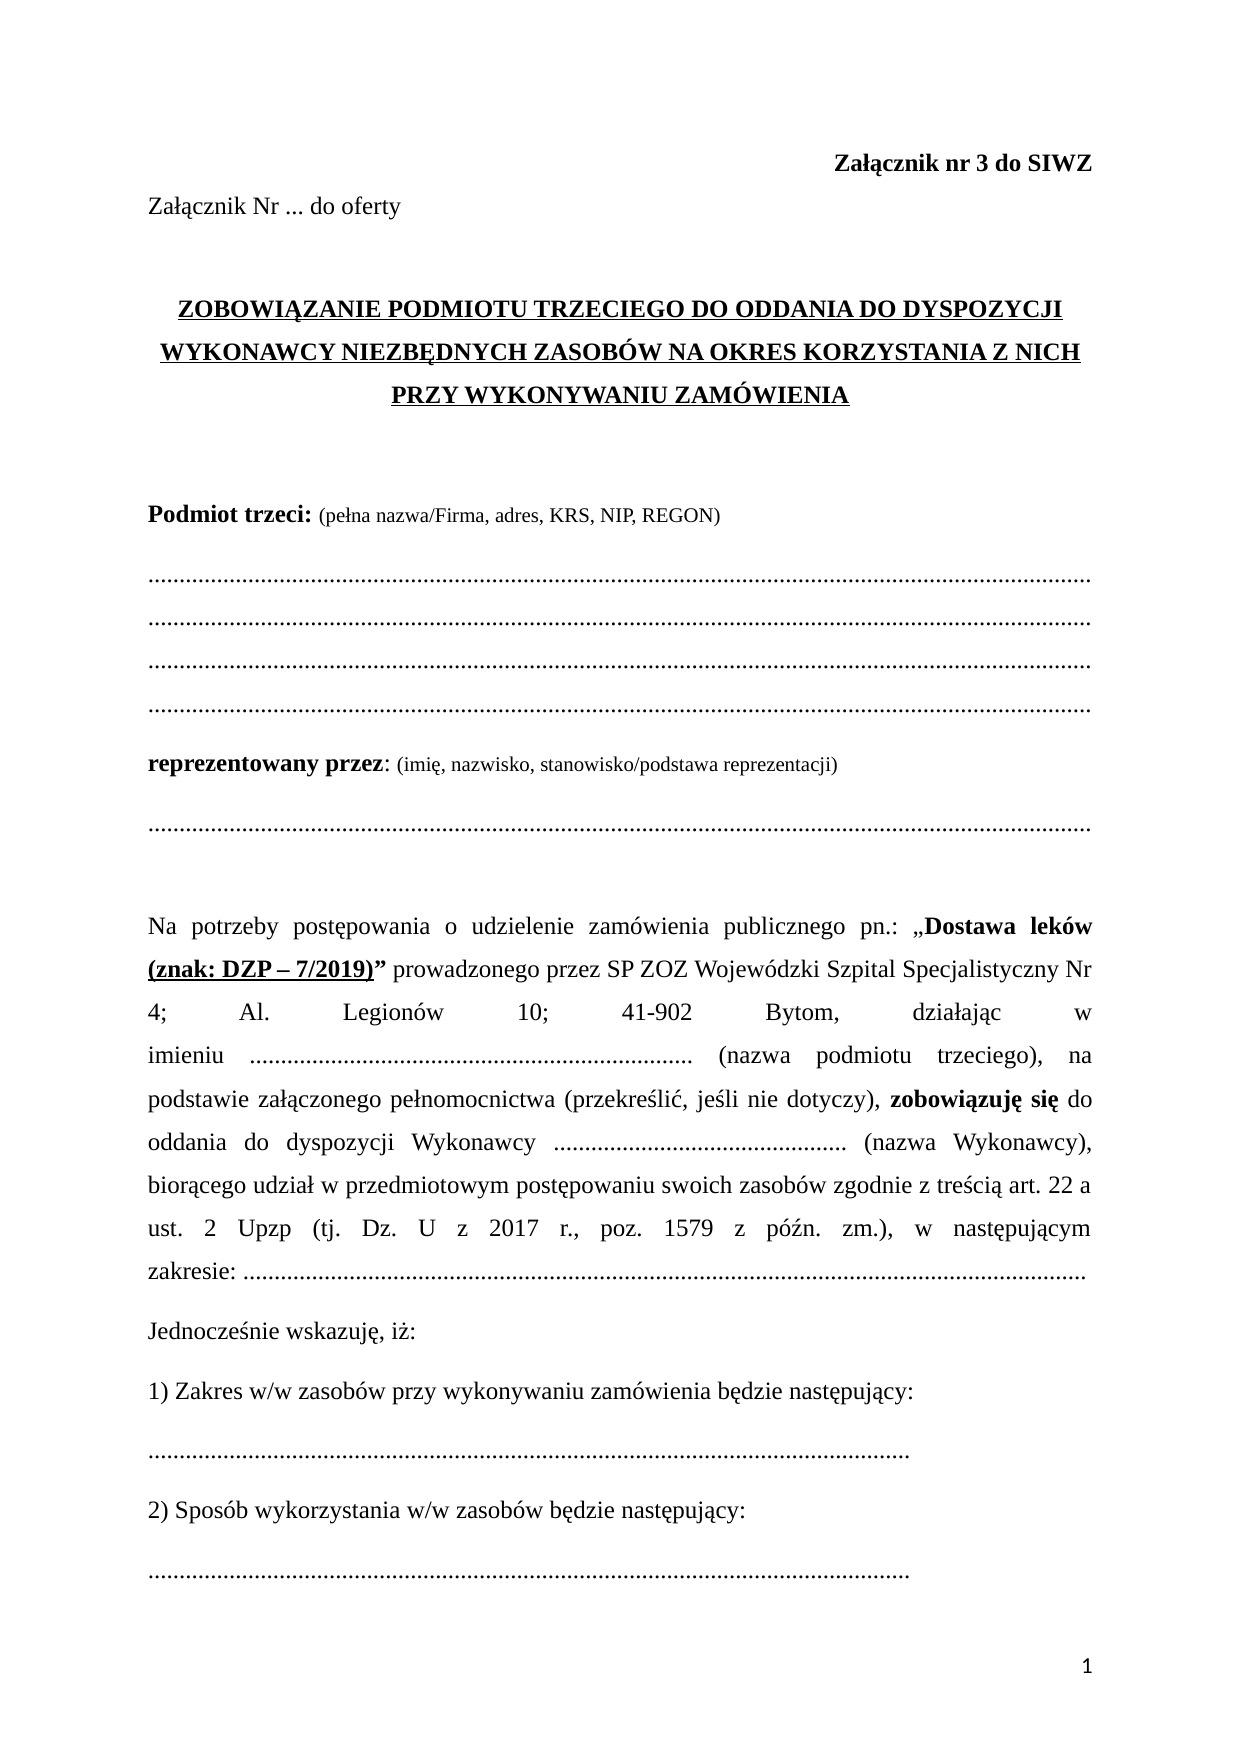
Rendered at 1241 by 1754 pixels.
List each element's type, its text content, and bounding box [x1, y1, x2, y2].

text reprezentowany przez: (imię, nazwisko, stanowisko/podstawa reprezentacji) [148, 748, 1093, 777]
text ....................................................................................................................................................... [148, 808, 1093, 837]
text .......................................................................................................................... [148, 1436, 1093, 1464]
text ZOBOWIĄZANIE PODMIOTU TRZECIEGO DO ODDANIA DO DYSPOZYCJI WYKONAWCY NIEZBĘDNYCH ZASOBÓW NA OKRES KORZYSTANIA Z NICH PRZY WYKONYWANIU ZAMÓWIENIA [148, 294, 1093, 409]
text Na potrzeby postępowania o udzielenie zamówienia publicznego pn.: „Dostawa leków (znak: DZP – 7/2019)” prowadzonego przez SP ZOZ Wojewódzki Szpital Specjalistyczny Nr 4; Al. Legionów 10; 41-902 Bytom, działając w imieniu ....................................................................... (nazwa podmiotu trzeciego), na podstawie załączonego pełnomocnictwa (przekreślić, jeśli nie dotyczy), zobowiązuję się do oddania do dyspozycji Wykonawcy ............................................... (nazwa Wykonawcy), biorącego udział w przedmiotowym postępowaniu swoich zasobów zgodnie z treścią art. 22 a ust. 2 Upzp (tj. Dz. U z 2017 r., poz. 1579 z późn. zm.), w następującym zakresie: ....................................................................................................................................... [148, 911, 1093, 1285]
text Załącznik Nr ... do oferty [148, 191, 1093, 219]
text ............................................................................................................................................................................................................................................................................................................................................................................................................................................................................................................................................................................................................................ [148, 559, 1093, 717]
text 2) Sposób wykorzystania w/w zasobów będzie następujący: [148, 1495, 1093, 1524]
text Podmiot trzeci: (pełna nazwa/Firma, adres, KRS, NIP, REGON) [148, 499, 1093, 528]
text Jednocześnie wskazuję, iż: [148, 1316, 1093, 1345]
text 1) Zakres w/w zasobów przy wykonywaniu zamówienia będzie następujący: [148, 1376, 1093, 1404]
text .......................................................................................................................... [148, 1555, 1093, 1584]
text Załącznik nr 3 do SIWZ [148, 148, 1093, 176]
